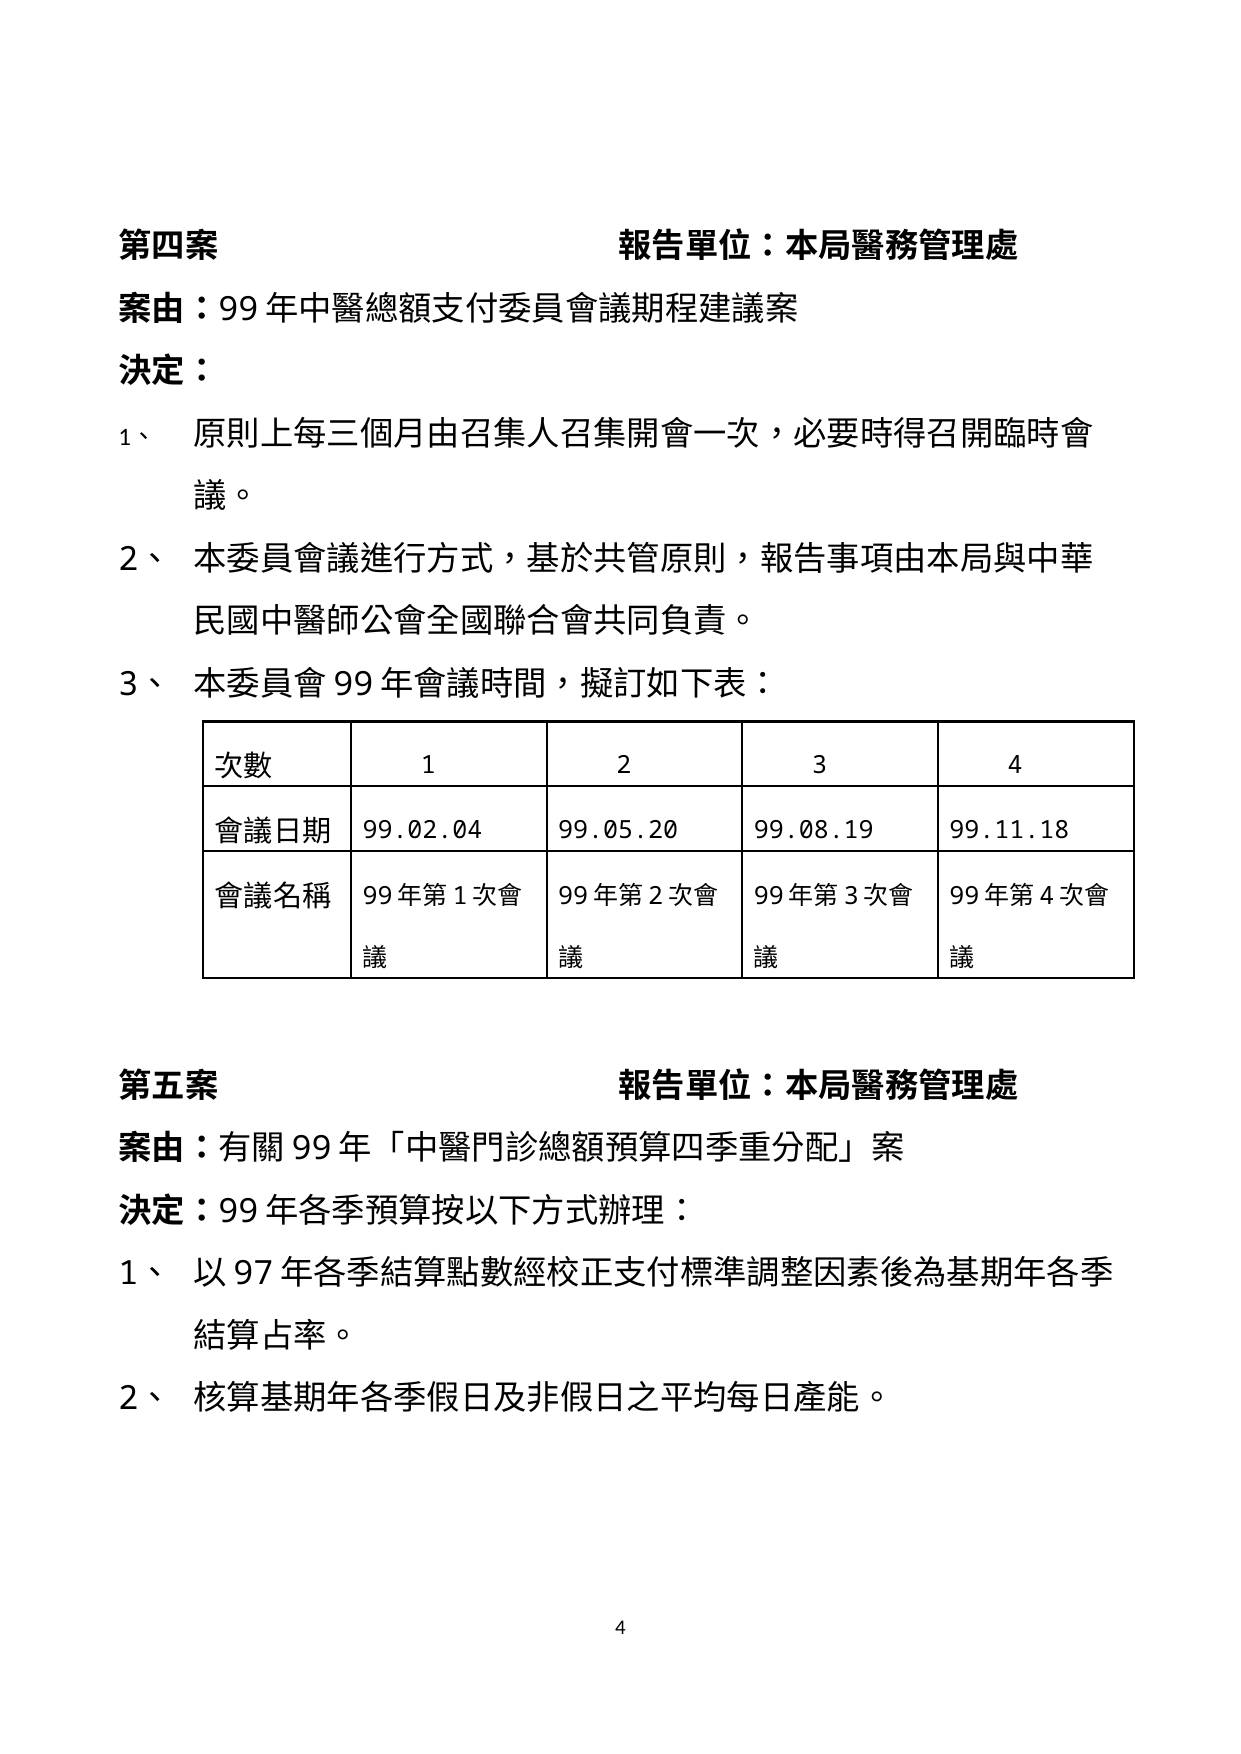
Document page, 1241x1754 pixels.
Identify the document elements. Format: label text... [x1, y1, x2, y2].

table_header 次數 [204, 723, 350, 785]
text 案由：99年中醫總額支付委員會議期程建議案 [118, 264, 1122, 327]
list 本委員會99年會議時間，擬訂如下表： [118, 639, 1122, 702]
table_cell 99年第1次會議 [352, 852, 546, 977]
text 決定：99年各季預算按以下方式辦理： [118, 1166, 1122, 1229]
table_cell 99.11.18 [939, 787, 1133, 849]
text 案由：有關99年「中醫門診總額預算四季重分配」案 [118, 1104, 1122, 1166]
table_cell 99年第2次會議 [548, 852, 741, 977]
table_cell 99年第4次會議 [939, 852, 1133, 977]
table_cell 99.05.20 [548, 787, 741, 849]
table_header 3 [743, 723, 937, 785]
table_header 1 [352, 723, 546, 785]
table_cell 99.02.04 [352, 787, 546, 849]
text 第四案 報告單位：本局醫務管理處 [118, 202, 1122, 264]
table_cell 會議名稱 [204, 852, 350, 977]
table_cell 會議日期 [204, 787, 350, 849]
list 本委員會議進行方式，基於共管原則，報告事項由本局與中華民國中醫師公會全國聯合會共同負責。 [118, 514, 1122, 639]
list 以97年各季結算點數經校正支付標準調整因素後為基期年各季結算占率。 [118, 1229, 1122, 1354]
table_cell 99.08.19 [743, 787, 937, 849]
table_header 2 [548, 723, 741, 785]
text 第五案 報告單位：本局醫務管理處 [118, 1041, 1122, 1104]
list 原則上每三個月由召集人召集開會一次，必要時得召開臨時會議。 [118, 389, 1122, 514]
table_cell 99年第3次會議 [743, 852, 937, 977]
list 核算基期年各季假日及非假日之平均每日產能。 [118, 1354, 1122, 1416]
text 決定： [118, 327, 1122, 389]
table_header 4 [939, 723, 1133, 785]
